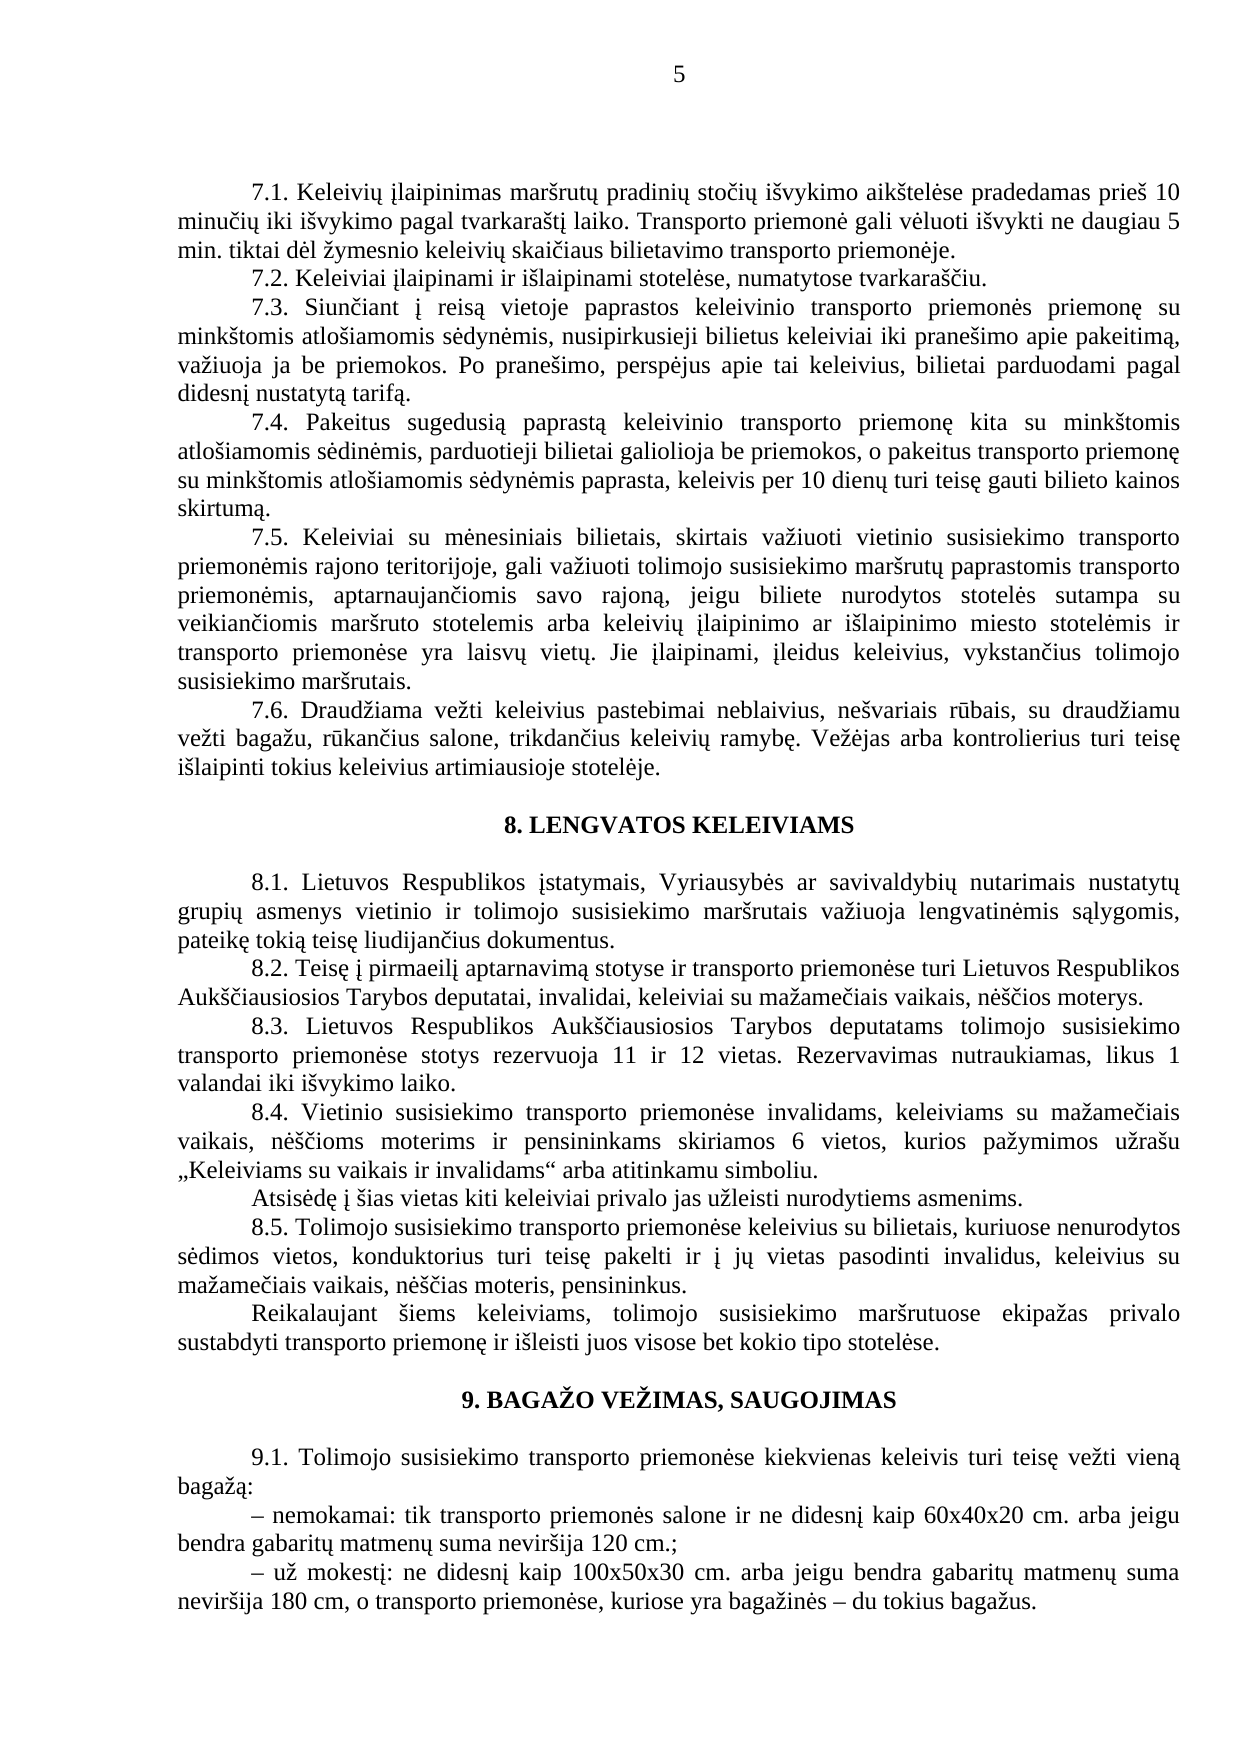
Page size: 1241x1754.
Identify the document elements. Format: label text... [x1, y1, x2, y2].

text 7.4. Pakeitus sugedusią paprastą keleivinio transporto priemonę kita su minkštomis atlošiamomis sėdinėmis, parduotieji bilietai galiolioja be priemokos, o pakeitus transporto priemonę su minkštomis atlošiamomis sėdynėmis paprasta, keleivis per 10 dienų turi teisę gauti bilieto kainos skirtumą. [177, 407, 1181, 522]
text 7.3. Siunčiant į reisą vietoje paprastos keleivinio transporto priemonės priemonę su minkštomis atlošiamomis sėdynėmis, nusipirkusieji bilietus keleiviai iki pranešimo apie pakeitimą, važiuoja ja be priemokos. Po pranešimo, perspėjus apie tai keleivius, bilietai parduodami pagal didesnį nustatytą tarifą. [177, 292, 1181, 407]
text – nemokamai: tik transporto priemonės salone ir ne didesnį kaip 60x40x20 cm. arba jeigu bendra gabaritų matmenų suma neviršija 120 cm.; [177, 1500, 1181, 1557]
text 9. BAGAŽO VEŽIMAS, SAUGOJIMAS [177, 1385, 1181, 1413]
text 9.1. Tolimojo susisiekimo transporto priemonėse kiekvienas keleivis turi teisę vežti vieną bagažą: [177, 1442, 1181, 1500]
text 7.5. Keleiviai su mėnesiniais bilietais, skirtais važiuoti vietinio susisiekimo transporto priemonėmis rajono teritorijoje, gali važiuoti tolimojo susisiekimo maršrutų paprastomis transporto priemonėmis, aptarnaujančiomis savo rajoną, jeigu biliete nurodytos stotelės sutampa su veikiančiomis maršruto stotelemis arba keleivių įlaipinimo ar išlaipinimo miesto stotelėmis ir transporto priemonėse yra laisvų vietų. Jie įlaipinami, įleidus keleivius, vykstančius tolimojo susisiekimo maršrutais. [177, 522, 1181, 695]
text 7.6. Draudžiama vežti keleivius pastebimai neblaivius, nešvariais rūbais, su draudžiamu vežti bagažu, rūkančius salone, trikdančius keleivių ramybę. Vežėjas arba kontrolierius turi teisę išlaipinti tokius keleivius artimiausioje stotelėje. [177, 695, 1181, 781]
text Atsisėdę į šias vietas kiti keleiviai privalo jas užleisti nurodytiems asmenims. [177, 1183, 1181, 1212]
text 7.2. Keleiviai įlaipinami ir išlaipinami stotelėse, numatytose tvarkaraščiu. [177, 263, 1181, 292]
text 8.4. Vietinio susisiekimo transporto priemonėse invalidams, keleiviams su mažamečiais vaikais, nėščioms moterims ir pensininkams skiriamos 6 vietos, kurios pažymimos užrašu „Keleiviams su vaikais ir invalidams“ arba atitinkamu simboliu. [177, 1097, 1181, 1183]
text 8.5. Tolimojo susisiekimo transporto priemonėse keleivius su bilietais, kuriuose nenurodytos sėdimos vietos, konduktorius turi teisę pakelti ir į jų vietas pasodinti invalidus, keleivius su mažamečiais vaikais, nėščias moteris, pensininkus. [177, 1212, 1181, 1298]
text Reikalaujant šiems keleiviams, tolimojo susisiekimo maršrutuose ekipažas privalo sustabdyti transporto priemonę ir išleisti juos visose bet kokio tipo stotelėse. [177, 1298, 1181, 1356]
text 8.3. Lietuvos Respublikos Aukščiausiosios Tarybos deputatams tolimojo susisiekimo transporto priemonėse stotys rezervuoja 11 ir 12 vietas. Rezervavimas nutraukiamas, likus 1 valandai iki išvykimo laiko. [177, 1011, 1181, 1097]
text 8.2. Teisę į pirmaeilį aptarnavimą stotyse ir transporto priemonėse turi Lietuvos Respublikos Aukščiausiosios Tarybos deputatai, invalidai, keleiviai su mažamečiais vaikais, nėščios moterys. [177, 953, 1181, 1011]
text 8.1. Lietuvos Respublikos įstatymais, Vyriausybės ar savivaldybių nutarimais nustatytų grupių asmenys vietinio ir tolimojo susisiekimo maršrutais važiuoja lengvatinėmis sąlygomis, pateikę tokią teisę liudijančius dokumentus. [177, 867, 1181, 953]
text 7.1. Keleivių įlaipinimas maršrutų pradinių stočių išvykimo aikštelėse pradedamas prieš 10 minučių iki išvykimo pagal tvarkaraštį laiko. Transporto priemonė gali vėluoti išvykti ne daugiau 5 min. tiktai dėl žymesnio keleivių skaičiaus bilietavimo transporto priemonėje. [177, 177, 1181, 263]
text 8. LENGVATOS KELEIVIAMS [177, 810, 1181, 838]
text – už mokestį: ne didesnį kaip 100x50x30 cm. arba jeigu bendra gabaritų matmenų suma neviršija 180 cm, o transporto priemonėse, kuriose yra bagažinės – du tokius bagažus. [177, 1557, 1181, 1615]
